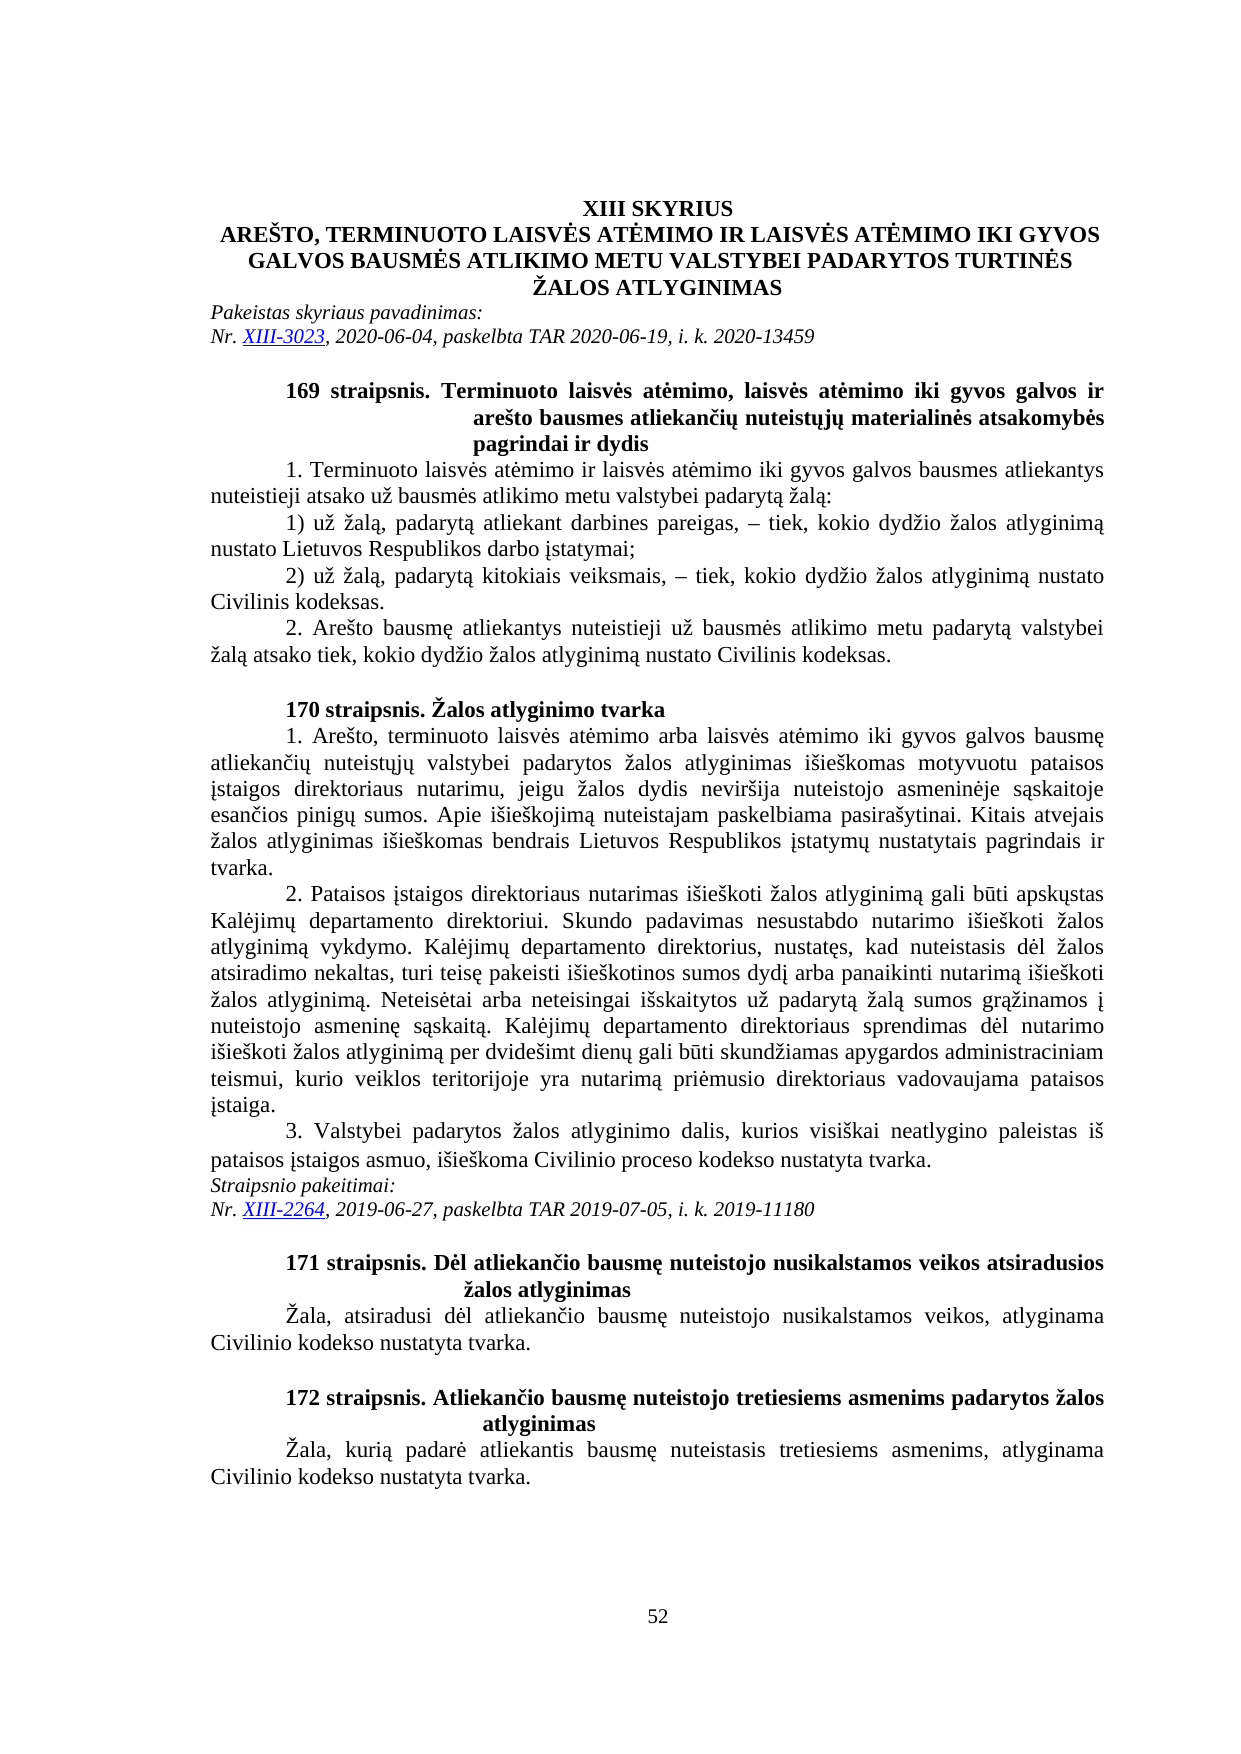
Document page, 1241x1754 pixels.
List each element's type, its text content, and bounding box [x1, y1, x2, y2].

text 169 straipsnis. Terminuoto laisvės atėmimo, laisvės atėmimo iki gyvos galvos ir arešto bausmes atliekančių nuteistųjų materialinės atsakomybės pagrindai ir dydis [285, 377, 1105, 456]
text Žala, atsiradusi dėl atliekančio bausmę nuteistojo nusikalstamos veikos, atlyginama Civilinio kodekso nustatyta tvarka. [210, 1302, 1105, 1355]
subtitle XIII skyrius [210, 195, 1105, 221]
text 1) už žalą, padarytą atliekant darbines pareigas, – tiek, kokio dydžio žalos atlyginimą nustato Lietuvos Respublikos darbo įstatymai; [210, 509, 1105, 562]
text 2. Pataisos įstaigos direktoriaus nutarimas išieškoti žalos atlyginimą gali būti apskųstas Kalėjimų departamento direktoriui. Skundo padavimas nesustabdo nutarimo išieškoti žalos atlyginimą vykdymo. Kalėjimų departamento direktorius, nustatęs, kad nuteistasis dėl žalos atsiradimo nekaltas, turi teisę pakeisti išieškotinos sumos dydį arba panaikinti nutarimą išieškoti žalos atlyginimą. Neteisėtai arba neteisingai išskaitytos už padarytą žalą sumos grąžinamos į nuteistojo asmeninę sąskaitą. Kalėjimų departamento direktoriaus sprendimas dėl nutarimo išieškoti žalos atlyginimą per dvidešimt dienų gali būti skundžiamas apygardos administraciniam teismui, kurio veiklos teritorijoje yra nutarimą priėmusio direktoriaus vadovaujama pataisos įstaiga. [210, 880, 1105, 1117]
text 2. Arešto bausmę atliekantys nuteistieji už bausmės atlikimo metu padarytą valstybei žalą atsako tiek, kokio dydžio žalos atlyginimą nustato Civilinis kodeksas. [210, 614, 1105, 667]
text 3. Valstybei padarytos žalos atlyginimo dalis, kurios visiškai neatlygino paleistas iš pataisos įstaigos asmuo, išieškoma Civilinio proceso kodekso nustatyta tvarka. [210, 1117, 1105, 1173]
text 1. Arešto, terminuoto laisvės atėmimo arba laisvės atėmimo iki gyvos galvos bausmę atliekančių nuteistųjų valstybei padarytos žalos atlyginimas išieškomas motyvuotu pataisos įstaigos direktoriaus nutarimu, jeigu žalos dydis neviršija nuteistojo asmeninėje sąskaitoje esančios pinigų sumos. Apie išieškojimą nuteistajam paskelbiama pasirašytinai. Kitais atvejais žalos atlyginimas išieškomas bendrais Lietuvos Respublikos įstatymų nustatytais pagrindais ir tvarka. [210, 722, 1105, 880]
text 2) už žalą, padarytą kitokiais veiksmais, – tiek, kokio dydžio žalos atlyginimą nustato Civilinis kodeksas. [210, 562, 1105, 614]
text Pakeistas skyriaus pavadinimas: [210, 300, 1105, 324]
text 171 straipsnis. Dėl atliekančio bausmę nuteistojo nusikalstamos veikos atsiradusios žalos atlyginimas [285, 1249, 1105, 1302]
text Nr. XIII-2264, 2019-06-27, paskelbta TAR 2019-07-05, i. k. 2019-11180 [210, 1197, 1105, 1221]
text Straipsnio pakeitimai: [210, 1173, 1105, 1197]
text AREŠTO, TERMINUOTO LAISVĖS ATĖMIMO IR LAISVĖS ATĖMIMO IKI GYVOS GALVOS BAUSMĖS ATLIKIMO METU VALSTYBEI PADARYTOS TURTINĖS ŽALOS ATLYGINIMAS [210, 221, 1110, 300]
text 1. Terminuoto laisvės atėmimo ir laisvės atėmimo iki gyvos galvos bausmes atliekantys nuteistieji atsako už bausmės atlikimo metu valstybei padarytą žalą: [210, 456, 1105, 509]
text Žala, kurią padarė atliekantis bausmę nuteistasis tretiesiems asmenims, atlyginama Civilinio kodekso nustatyta tvarka. [210, 1436, 1105, 1489]
text 172 straipsnis. Atliekančio bausmę nuteistojo tretiesiems asmenims padarytos žalos atlyginimas [285, 1384, 1105, 1436]
text Nr. XIII-3023, 2020-06-04, paskelbta TAR 2020-06-19, i. k. 2020-13459 [210, 324, 1105, 348]
text 170 straipsnis. Žalos atlyginimo tvarka [210, 696, 1105, 722]
